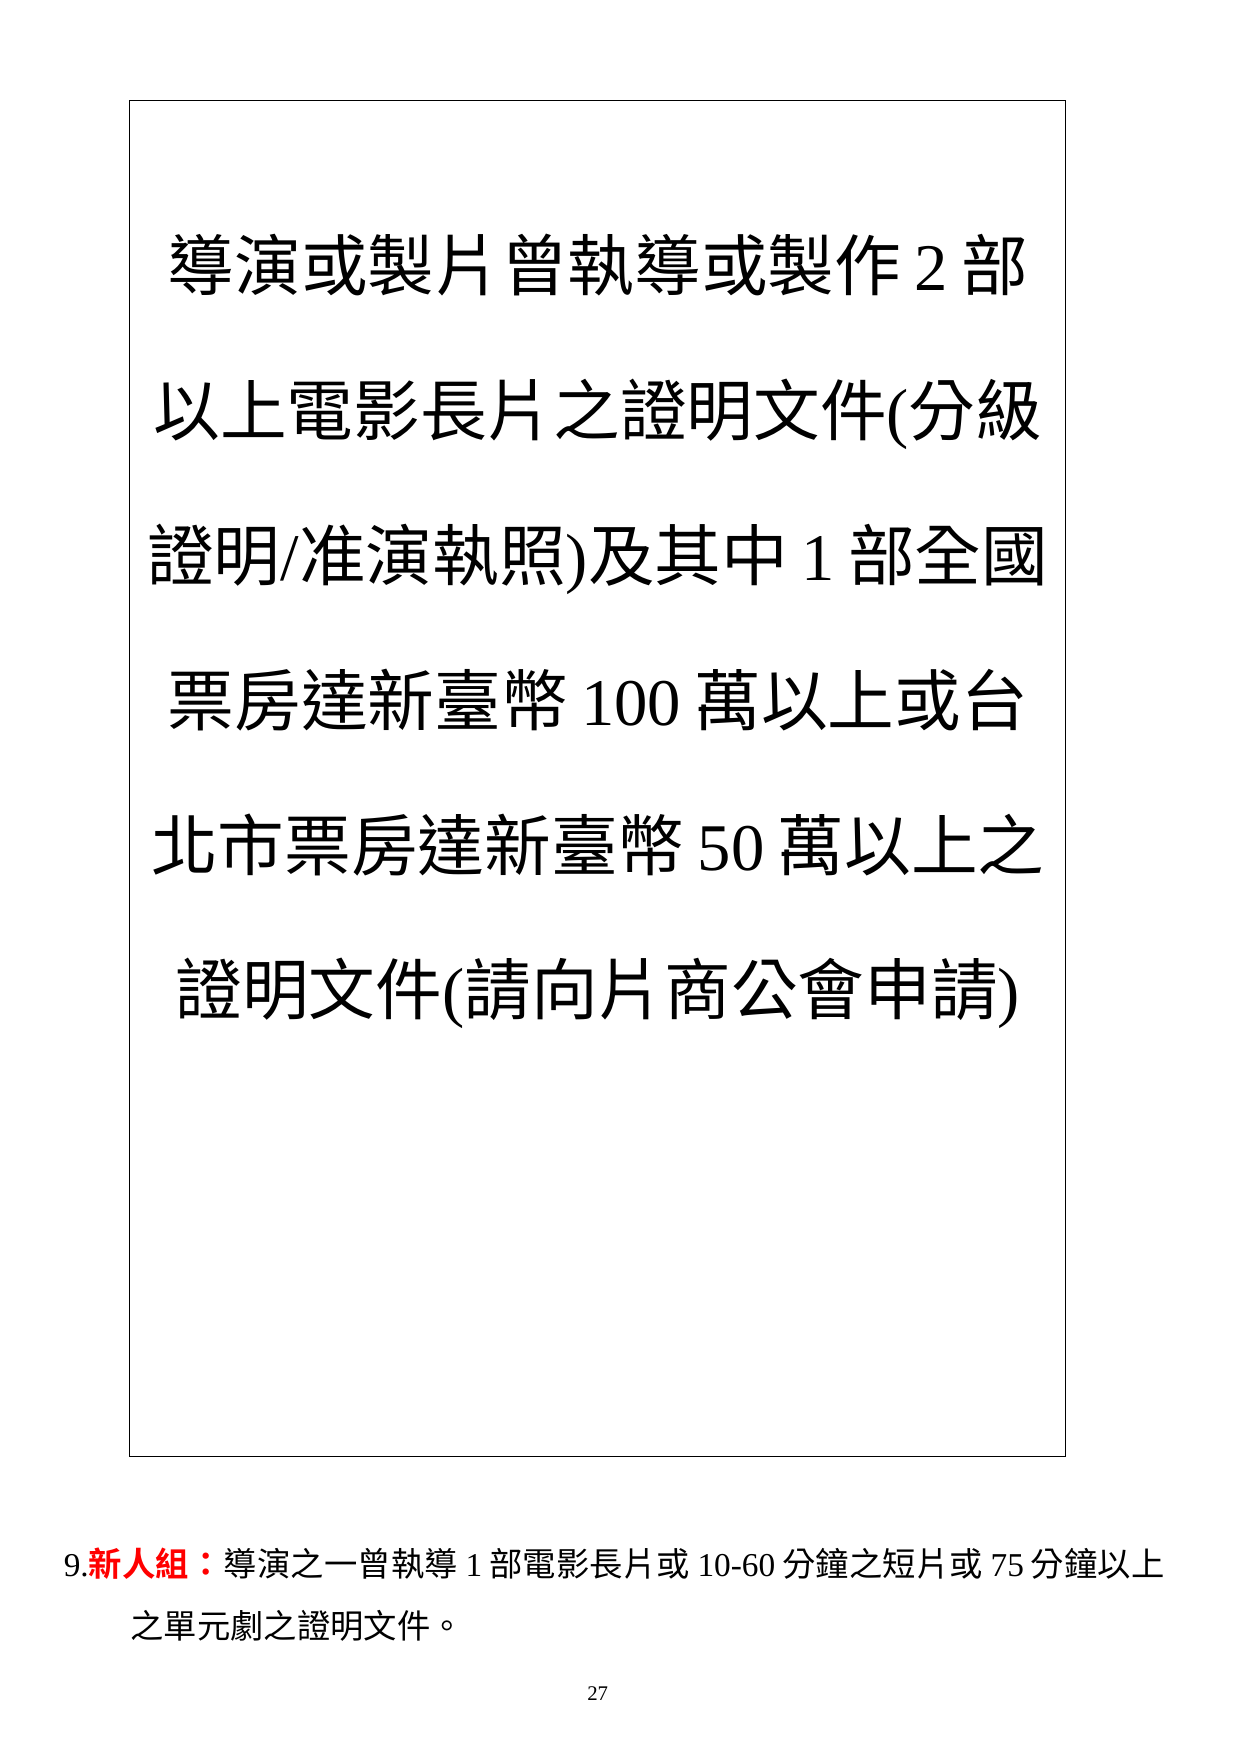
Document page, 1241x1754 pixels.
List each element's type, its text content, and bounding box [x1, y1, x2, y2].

text 9.新人組：導演之一曾執導1部電影長片或10-60分鐘之短片或75分鐘以上之單元劇之證明文件。 [63, 1520, 1165, 1645]
table_header 導演或製片曾執導或製作2部以上電影長片之證明文件(分級證明/准演執照)及其中1部全國票房達新臺幣100萬以上或台北市票房達新臺幣50萬以上之證明文件(請向片商公會申請) [130, 101, 1065, 1456]
